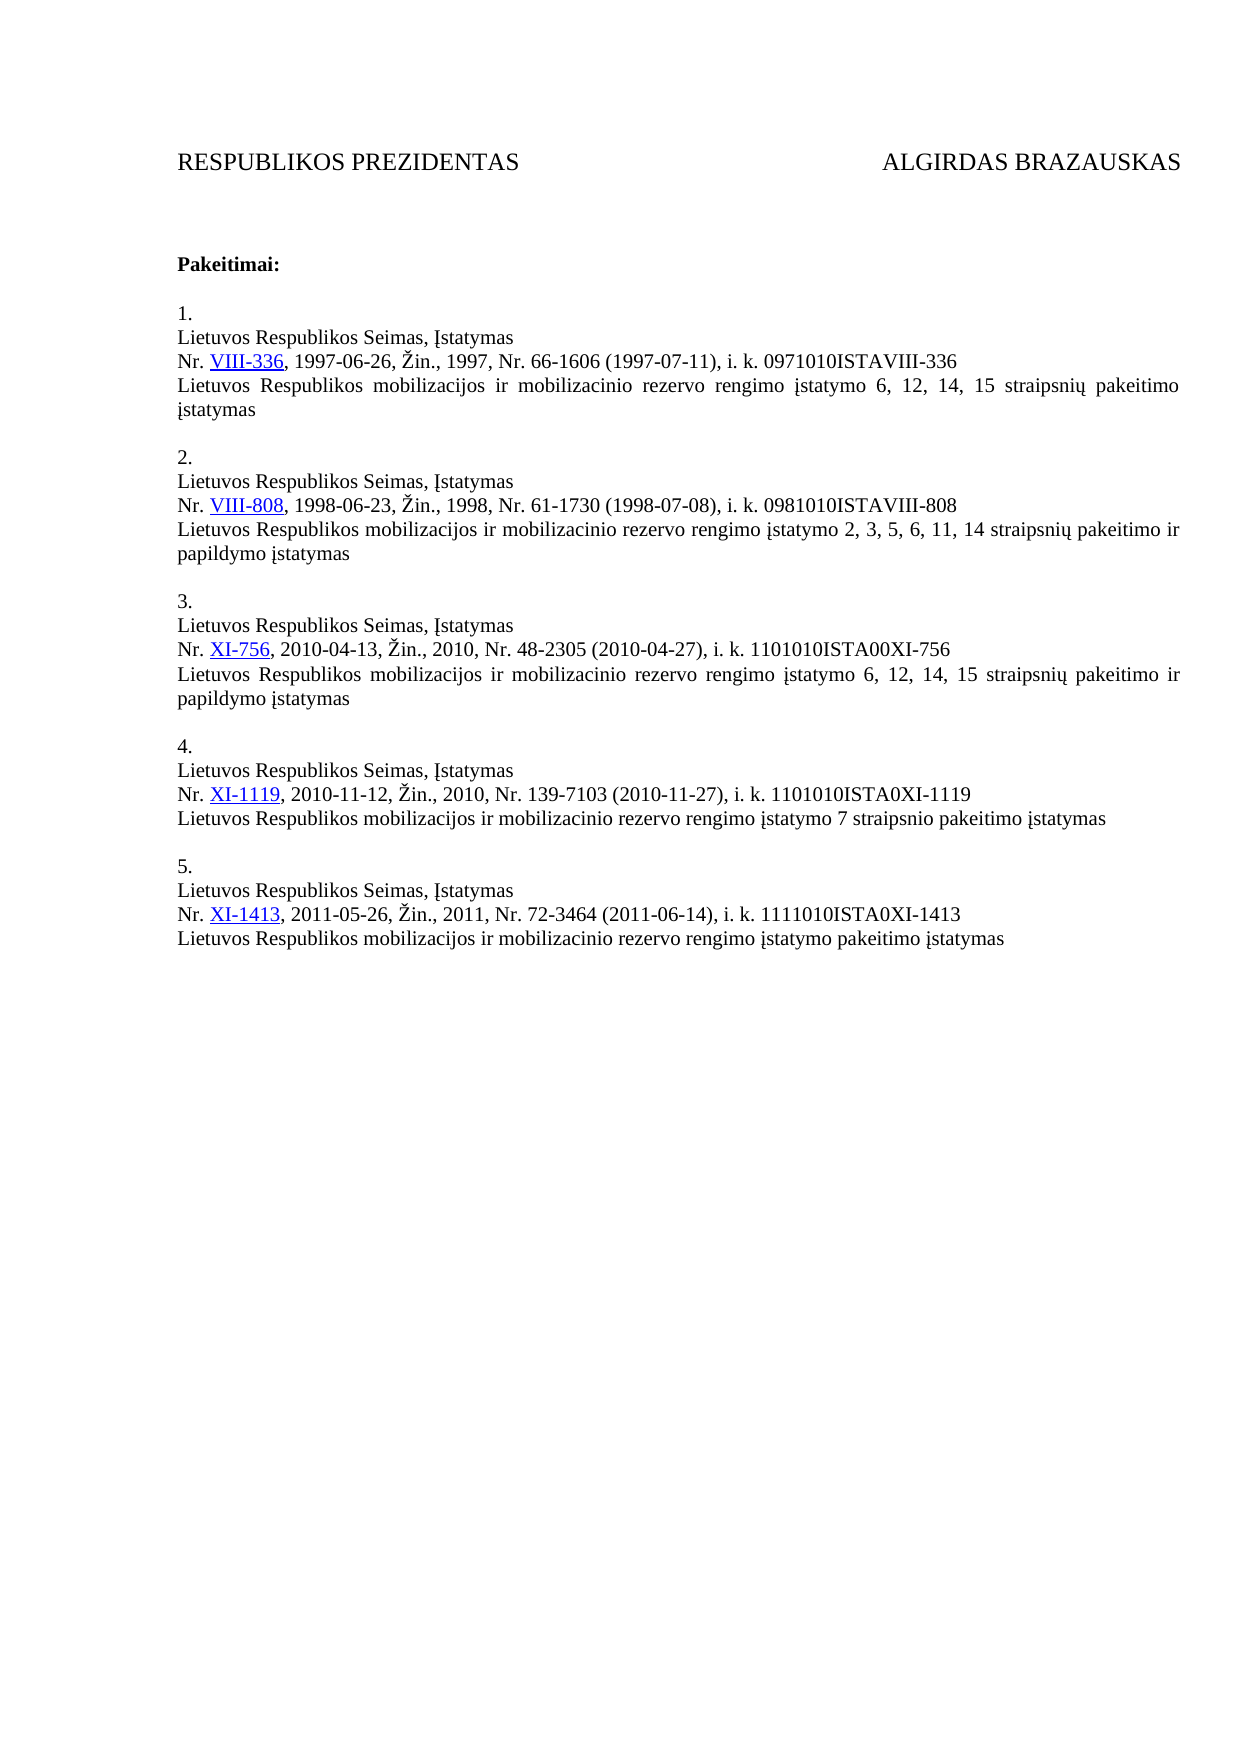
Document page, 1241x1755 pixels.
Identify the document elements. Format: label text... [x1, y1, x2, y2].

text 3. [177, 589, 1181, 613]
text 1. [177, 301, 1181, 324]
text Lietuvos Respublikos mobilizacijos ir mobilizacinio rezervo rengimo įstatymo 7 straipsnio pakeitimo įstatymas [177, 806, 1181, 830]
text Nr. XI-1413, 2011-05-26, Žin., 2011, Nr. 72-3464 (2011-06-14), i. k. 1111010ISTA0XI-1413 [177, 902, 1181, 926]
text Lietuvos Respublikos mobilizacijos ir mobilizacinio rezervo rengimo įstatymo 6, 12, 14, 15 straipsnių pakeitimo įstatymas [177, 373, 1181, 421]
text Lietuvos Respublikos Seimas, Įstatymas [177, 878, 1181, 902]
text Nr. XI-1119, 2010-11-12, Žin., 2010, Nr. 139-7103 (2010-11-27), i. k. 1101010ISTA0XI-1119 [177, 782, 1181, 806]
text 4. [177, 734, 1181, 758]
text RESPUBLIKOS PREZIDENTAS ALGIRDAS BRAZAUSKAS [177, 147, 1181, 176]
text Pakeitimai: [177, 252, 1181, 276]
text Nr. VIII-336, 1997-06-26, Žin., 1997, Nr. 66-1606 (1997-07-11), i. k. 0971010ISTAVIII-336 [177, 349, 1181, 373]
text Lietuvos Respublikos mobilizacijos ir mobilizacinio rezervo rengimo įstatymo 6, 12, 14, 15 straipsnių pakeitimo ir papildymo įstatymas [177, 661, 1181, 709]
text Nr. XI-756, 2010-04-13, Žin., 2010, Nr. 48-2305 (2010-04-27), i. k. 1101010ISTA00XI-756 [177, 637, 1181, 661]
text Lietuvos Respublikos Seimas, Įstatymas [177, 469, 1181, 493]
text Lietuvos Respublikos Seimas, Įstatymas [177, 324, 1181, 349]
text Lietuvos Respublikos mobilizacijos ir mobilizacinio rezervo rengimo įstatymo pakeitimo įstatymas [177, 926, 1181, 950]
text 5. [177, 854, 1181, 878]
text 2. [177, 445, 1181, 469]
text Lietuvos Respublikos mobilizacijos ir mobilizacinio rezervo rengimo įstatymo 2, 3, 5, 6, 11, 14 straipsnių pakeitimo ir papildymo įstatymas [177, 517, 1181, 565]
text Nr. VIII-808, 1998-06-23, Žin., 1998, Nr. 61-1730 (1998-07-08), i. k. 0981010ISTAVIII-808 [177, 493, 1181, 517]
text Lietuvos Respublikos Seimas, Įstatymas [177, 613, 1181, 637]
text Lietuvos Respublikos Seimas, Įstatymas [177, 758, 1181, 782]
